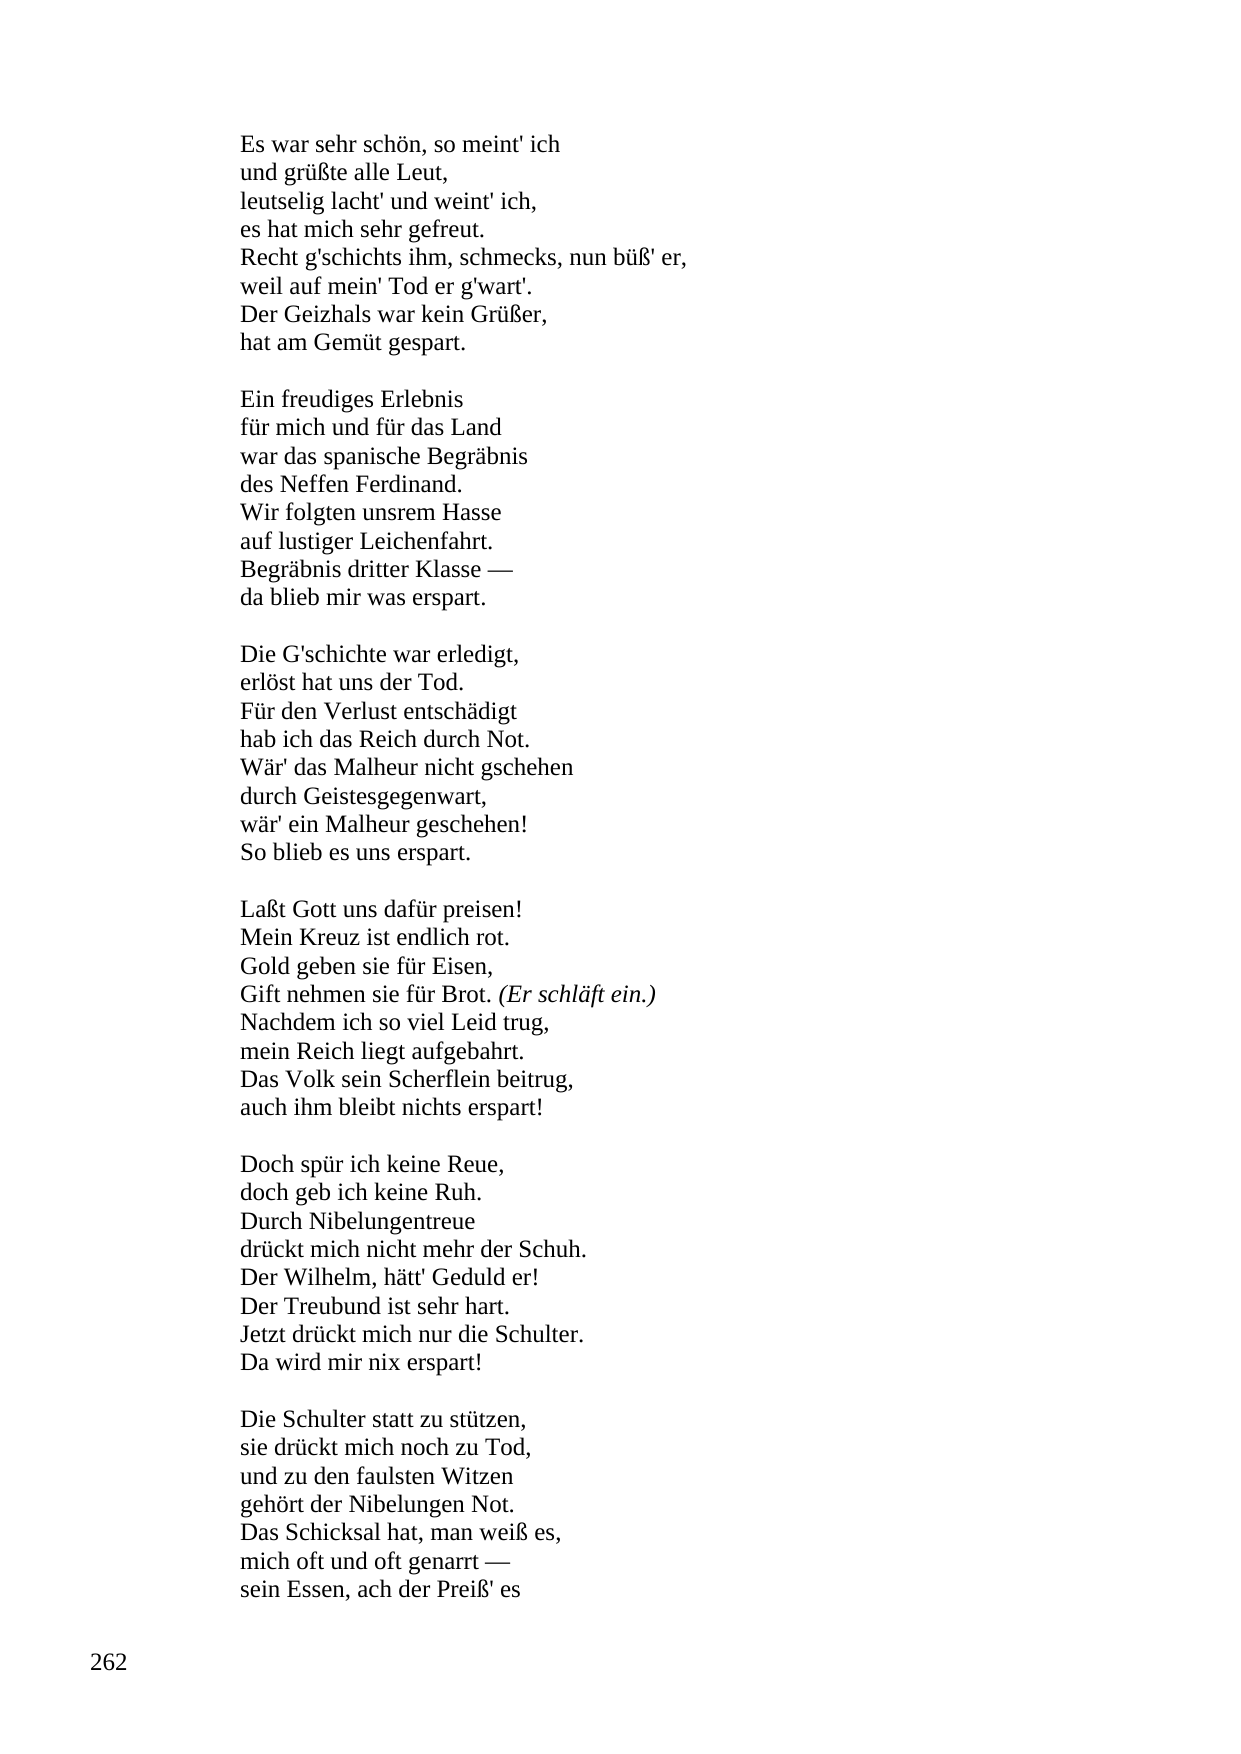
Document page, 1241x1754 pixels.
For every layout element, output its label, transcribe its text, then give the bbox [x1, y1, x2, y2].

text Es war sehr schön, so meint' ich und grüßte alle Leut, leutselig lacht' und weint' ich, es hat mich sehr gefreut. Recht g'schichts ihm, schmecks, nun büß' er, weil auf mein' Tod er g'wart'. Der Geizhals war kein Grüßer, hat am Gemüt gespart. Ein freudiges Erlebnis für mich und für das Land war das spanische Begräbnis des Neffen Ferdinand. Wir folgten unsrem Hasse auf lustiger Leichenfahrt. Begräbnis dritter Klasse — da blieb mir was erspart. Die G'schichte war erledigt, erlöst hat uns der Tod. Für den Verlust entschädigt hab ich das Reich durch Not. Wär' das Malheur nicht gschehen durch Geistesgegenwart, wär' ein Malheur geschehen! So blieb es uns erspart. Laßt Gott uns dafür preisen! Mein Kreuz ist endlich rot. Gold geben sie für Eisen, Gift nehmen sie für Brot. (Er schläft ein.) Nachdem ich so viel Leid trug, mein Reich liegt aufgebahrt. Das Volk sein Scherflein beitrug, auch ihm bleibt nichts erspart! Doch spür ich keine Reue, doch geb ich keine Ruh. Durch Nibelungentreue drückt mich nicht mehr der Schuh. Der Wilhelm, hätt' Geduld er! Der Treubund ist sehr hart. Jetzt drückt mich nur die Schulter. Da wird mir nix erspart! Die Schulter statt zu stützen, sie drückt mich noch zu Tod, und zu den faulsten Witzen gehört der Nibelungen Not. Das Schicksal hat, man weiß es, mich oft und oft genarrt — sein Essen, ach der Preiß' es [240, 75, 1091, 1603]
